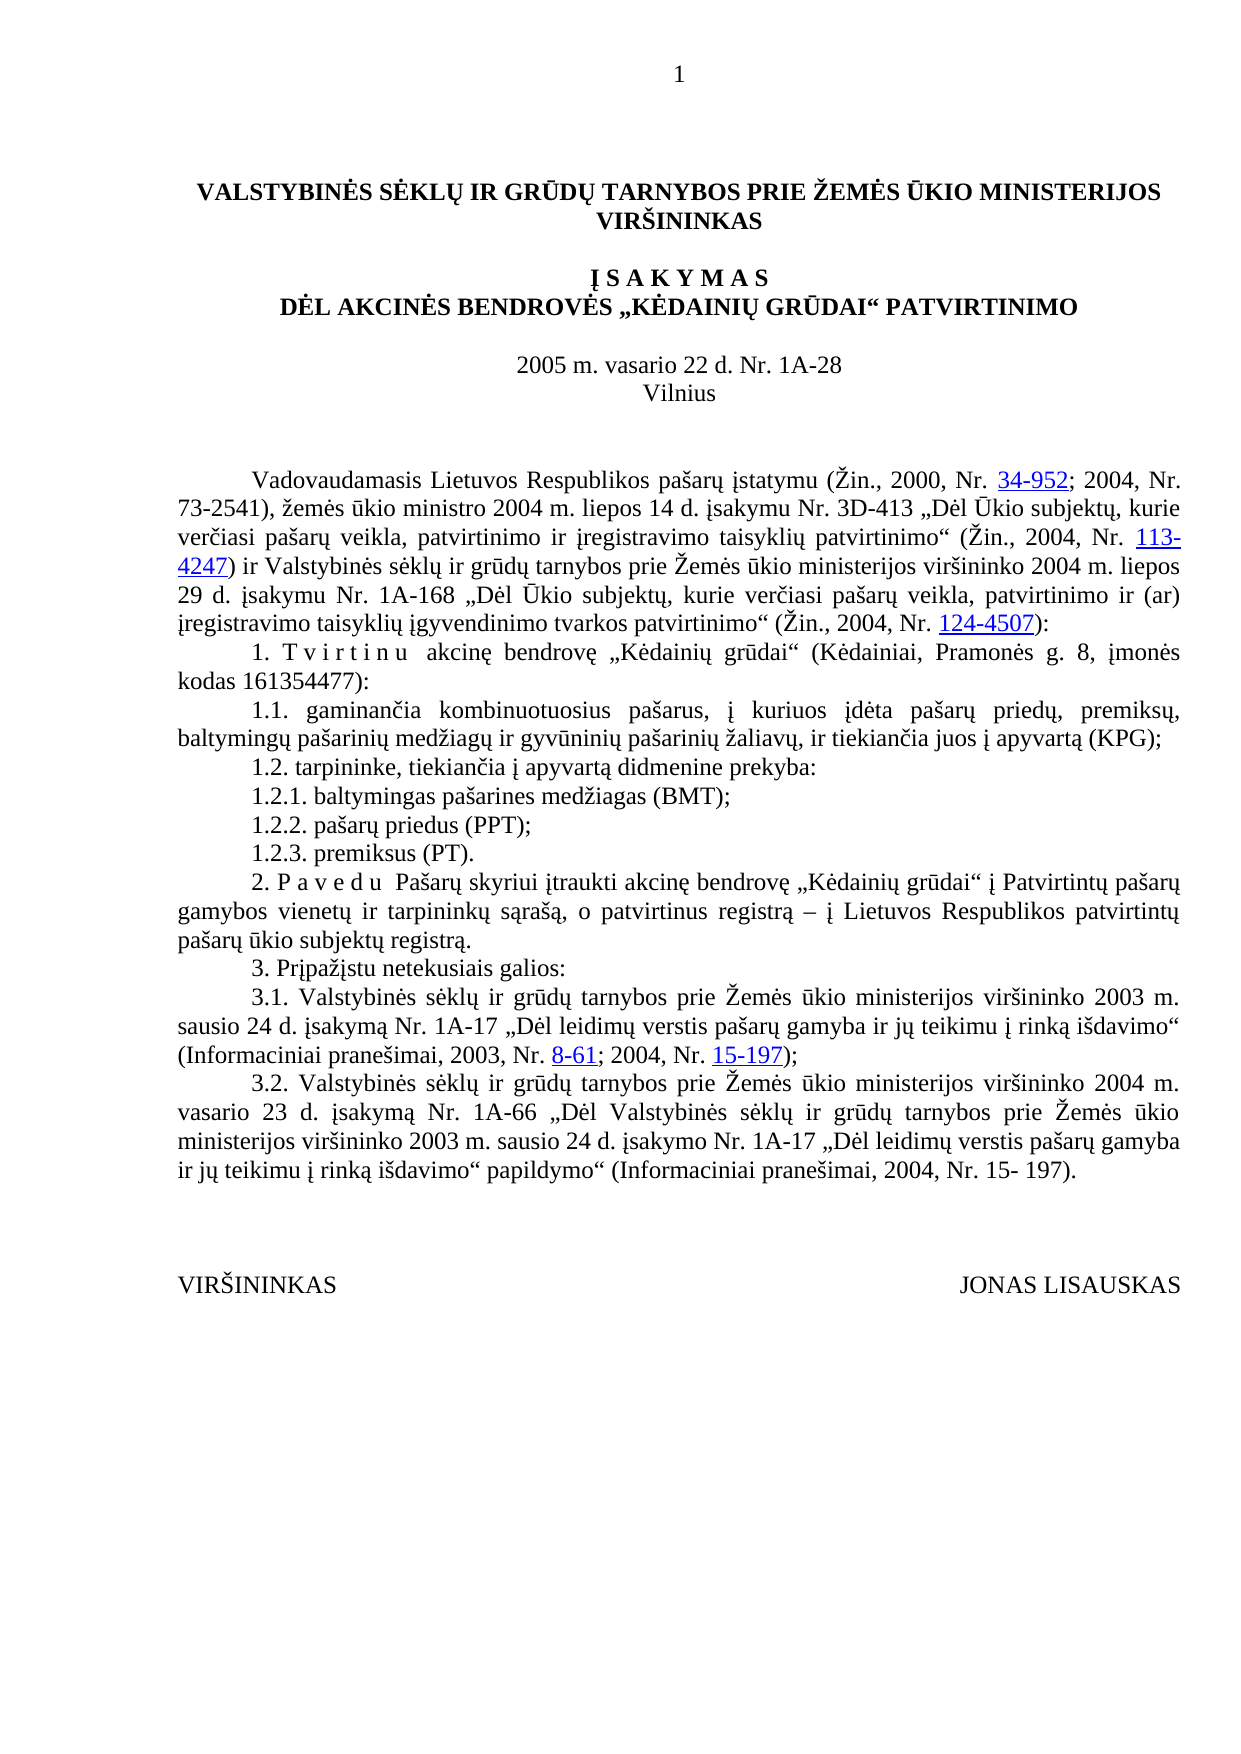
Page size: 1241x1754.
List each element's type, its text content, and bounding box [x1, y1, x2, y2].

text 1.2.1. baltymingas pašarines medžiagas (BMT); [177, 781, 1181, 810]
text VIRŠININKAS JONAS LISAUSKAS [177, 1270, 1181, 1298]
text 3.2. Valstybinės sėklų ir grūdų tarnybos prie Žemės ūkio ministerijos viršininko 2004 m. vasario 23 d. įsakymą Nr. 1A-66 „Dėl Valstybinės sėklų ir grūdų tarnybos prie Žemės ūkio ministerijos viršininko 2003 m. sausio 24 d. įsakymo Nr. 1A-17 „Dėl leidimų verstis pašarų gamyba ir jų teikimu į rinką išdavimo“ papildymo“ (Informaciniai pranešimai, 2004, Nr. 15- 197). [177, 1068, 1181, 1183]
text Vadovaudamasis Lietuvos Respublikos pašarų įstatymu (Žin., 2000, Nr. 34-952; 2004, Nr. 73-2541), žemės ūkio ministro 2004 m. liepos 14 d. įsakymu Nr. 3D-413 „Dėl Ūkio subjektų, kurie verčiasi pašarų veikla, patvirtinimo ir įregistravimo taisyklių patvirtinimo“ (Žin., 2004, Nr. 113-4247) ir Valstybinės sėklų ir grūdų tarnybos prie Žemės ūkio ministerijos viršininko 2004 m. liepos 29 d. įsakymu Nr. 1A-168 „Dėl Ūkio subjektų, kurie verčiasi pašarų veikla, patvirtinimo ir (ar) įregistravimo taisyklių įgyvendinimo tvarkos patvirtinimo“ (Žin., 2004, Nr. 124-4507): [177, 465, 1181, 637]
text DĖL AKCINĖS BENDROVĖS „KĖDAINIŲ GRŪDAI“ PATVIRTINIMO [177, 292, 1181, 321]
text Vilnius [177, 378, 1181, 407]
text 1.1. gaminančia kombinuotuosius pašarus, į kuriuos įdėta pašarų priedų, premiksų, baltymingų pašarinių medžiagų ir gyvūninių pašarinių žaliavų, ir tiekiančia juos į apyvartą (KPG); [177, 695, 1181, 752]
text 1. Tvirtinu akcinę bendrovę „Kėdainių grūdai“ (Kėdainiai, Pramonės g. 8, įmonės kodas 161354477): [177, 637, 1181, 695]
text 2. Pavedu Pašarų skyriui įtraukti akcinę bendrovę „Kėdainių grūdai“ į Patvirtintų pašarų gamybos vienetų ir tarpininkų sąrašą, o patvirtinus registrą – į Lietuvos Respublikos patvirtintų pašarų ūkio subjektų registrą. [177, 867, 1181, 953]
text Į S A K Y M A S [177, 263, 1181, 292]
text 1.2. tarpininke, tiekiančia į apyvartą didmenine prekyba: [177, 752, 1181, 781]
text 2005 m. vasario 22 d. Nr. 1A-28 [177, 350, 1181, 378]
text 1.2.2. pašarų priedus (PPT); [177, 810, 1181, 838]
text 1.2.3. premiksus (PT). [177, 838, 1181, 867]
text 3.1. Valstybinės sėklų ir grūdų tarnybos prie Žemės ūkio ministerijos viršininko 2003 m. sausio 24 d. įsakymą Nr. 1A-17 „Dėl leidimų verstis pašarų gamyba ir jų teikimu į rinką išdavimo“ (Informaciniai pranešimai, 2003, Nr. 8-61; 2004, Nr. 15-197); [177, 982, 1181, 1068]
text 3. Prįpažįstu netekusiais galios: [177, 953, 1181, 982]
text VALSTYBINĖS SĖKLŲ IR GRŪDŲ TARNYBOS PRIE ŽEMĖS ŪKIO MINISTERIJOS VIRŠININKAS [177, 177, 1181, 235]
